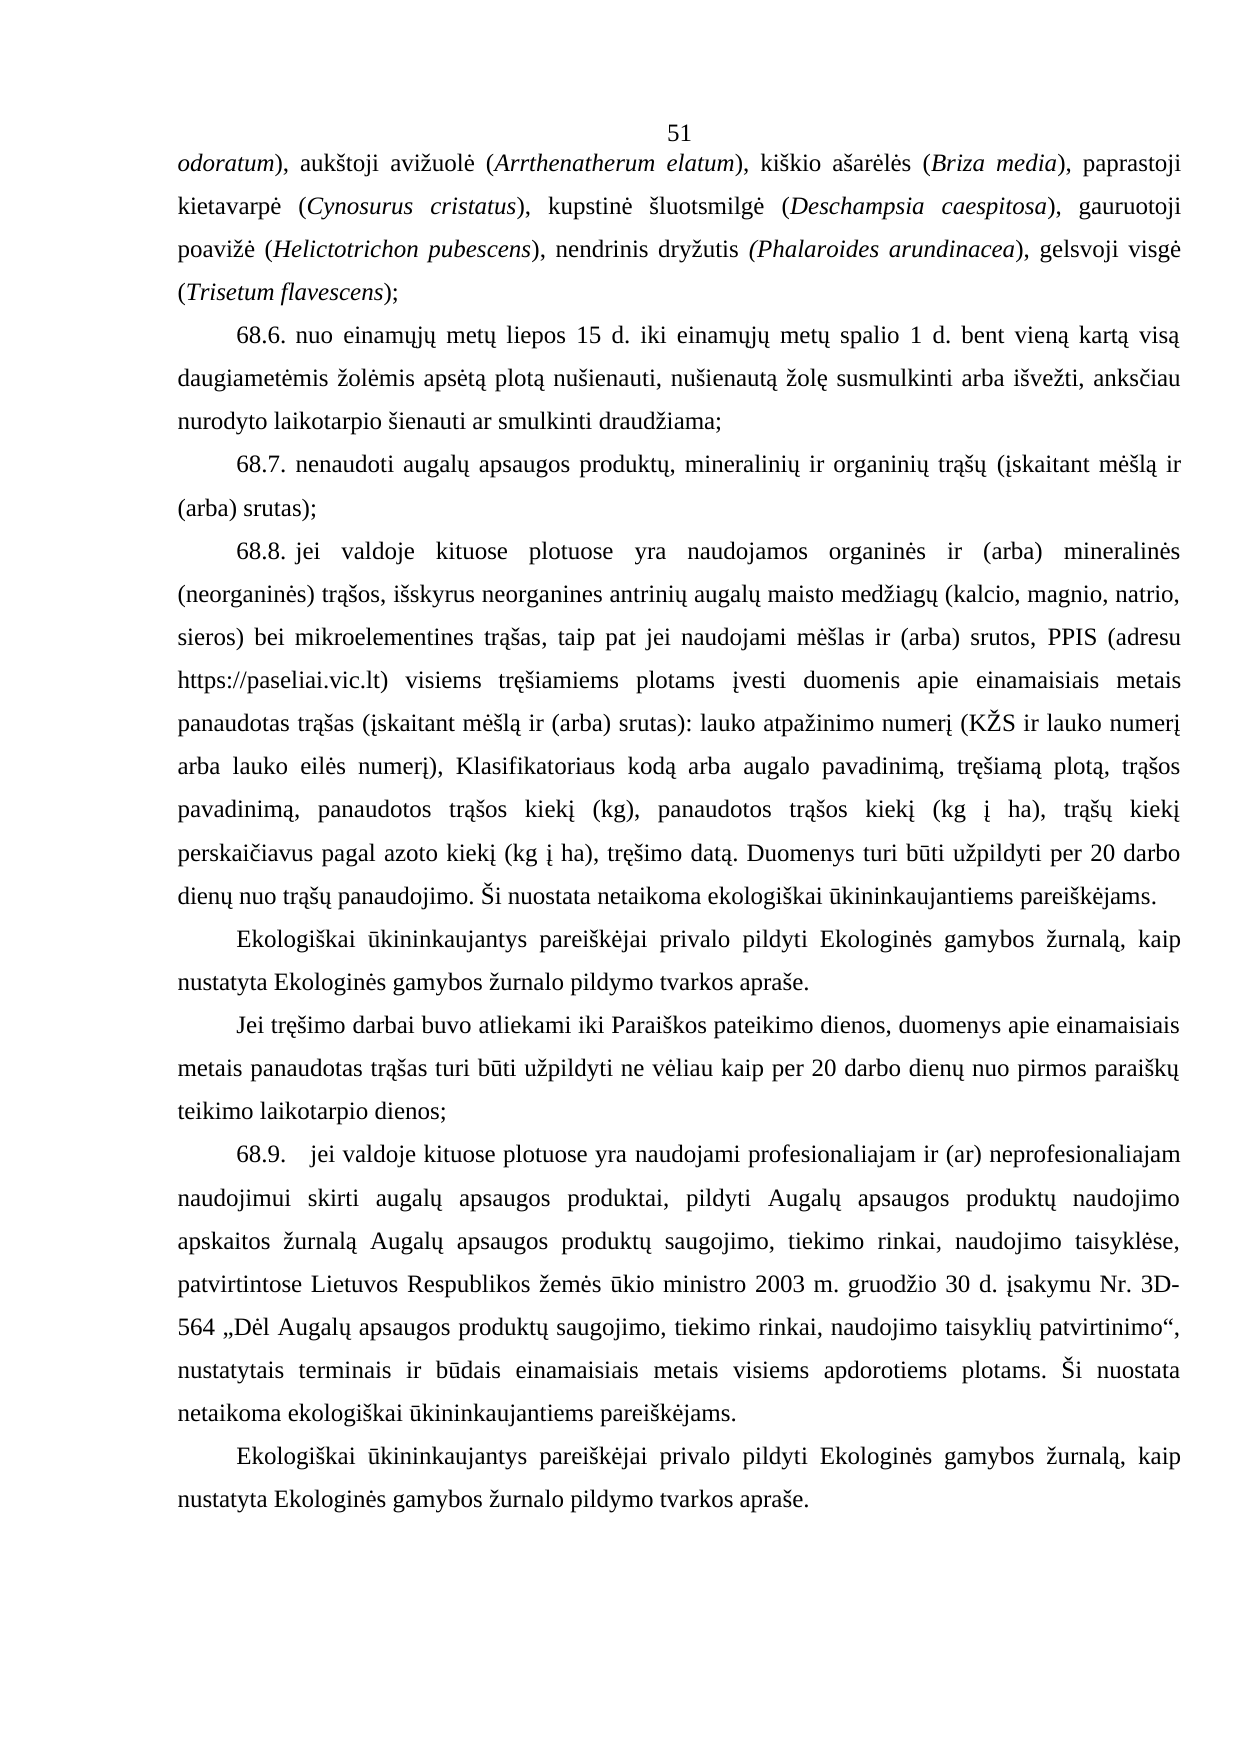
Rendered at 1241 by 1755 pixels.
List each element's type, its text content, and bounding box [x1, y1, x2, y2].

text odoratum), aukštoji avižuolė (Arrthenatherum elatum), kiškio ašarėlės (Briza media), paprastoji kietavarpė (Cynosurus cristatus), kupstinė šluotsmilgė (Deschampsia caespitosa), gauruotoji poavižė (Helictotrichon pubescens), nendrinis dryžutis (Phalaroides arundinacea), gelsvoji visgė (Trisetum flavescens); [177, 148, 1181, 306]
text 68.8. jei valdoje kituose plotuose yra naudojamos organinės ir (arba) mineralinės (neorganinės) trąšos, išskyrus neorganines antrinių augalų maisto medžiagų (kalcio, magnio, natrio, sieros) bei mikroelementines trąšas, taip pat jei naudojami mėšlas ir (arba) srutos, PPIS (adresu https://paseliai.vic.lt) visiems tręšiamiems plotams įvesti duomenis apie einamaisiais metais panaudotas trąšas (įskaitant mėšlą ir (arba) srutas): lauko atpažinimo numerį (KŽS ir lauko numerį arba lauko eilės numerį), Klasifikatoriaus kodą arba augalo pavadinimą, tręšiamą plotą, trąšos pavadinimą, panaudotos trąšos kiekį (kg), panaudotos trąšos kiekį (kg į ha), trąšų kiekį perskaičiavus pagal azoto kiekį (kg į ha), tręšimo datą. Duomenys turi būti užpildyti per 20 darbo dienų nuo trąšų panaudojimo. Ši nuostata netaikoma ekologiškai ūkininkaujantiems pareiškėjams. [177, 536, 1181, 909]
text 68.6. nuo einamųjų metų liepos 15 d. iki einamųjų metų spalio 1 d. bent vieną kartą visą daugiametėmis žolėmis apsėtą plotą nušienauti, nušienautą žolę susmulkinti arba išvežti, anksčiau nurodyto laikotarpio šienauti ar smulkinti draudžiama; [177, 320, 1181, 435]
text 68.7. nenaudoti augalų apsaugos produktų, mineralinių ir organinių trąšų (įskaitant mėšlą ir (arba) srutas); [177, 449, 1181, 521]
text Jei tręšimo darbai buvo atliekami iki Paraiškos pateikimo dienos, duomenys apie einamaisiais metais panaudotas trąšas turi būti užpildyti ne vėliau kaip per 20 darbo dienų nuo pirmos paraiškų teikimo laikotarpio dienos; [177, 1010, 1181, 1125]
text Ekologiškai ūkininkaujantys pareiškėjai privalo pildyti Ekologinės gamybos žurnalą, kaip nustatyta Ekologinės gamybos žurnalo pildymo tvarkos apraše. [177, 924, 1181, 996]
text 68.9. jei valdoje kituose plotuose yra naudojami profesionaliajam ir (ar) neprofesionaliajam naudojimui skirti augalų apsaugos produktai, pildyti Augalų apsaugos produktų naudojimo apskaitos žurnalą Augalų apsaugos produktų saugojimo, tiekimo rinkai, naudojimo taisyklėse, patvirtintose Lietuvos Respublikos žemės ūkio ministro 2003 m. gruodžio 30 d. įsakymu Nr. 3D-564 „Dėl Augalų apsaugos produktų saugojimo, tiekimo rinkai, naudojimo taisyklių patvirtinimo“, nustatytais terminais ir būdais einamaisiais metais visiems apdorotiems plotams. Ši nuostata netaikoma ekologiškai ūkininkaujantiems pareiškėjams. [177, 1139, 1181, 1427]
text Ekologiškai ūkininkaujantys pareiškėjai privalo pildyti Ekologinės gamybos žurnalą, kaip nustatyta Ekologinės gamybos žurnalo pildymo tvarkos apraše. [177, 1441, 1181, 1513]
